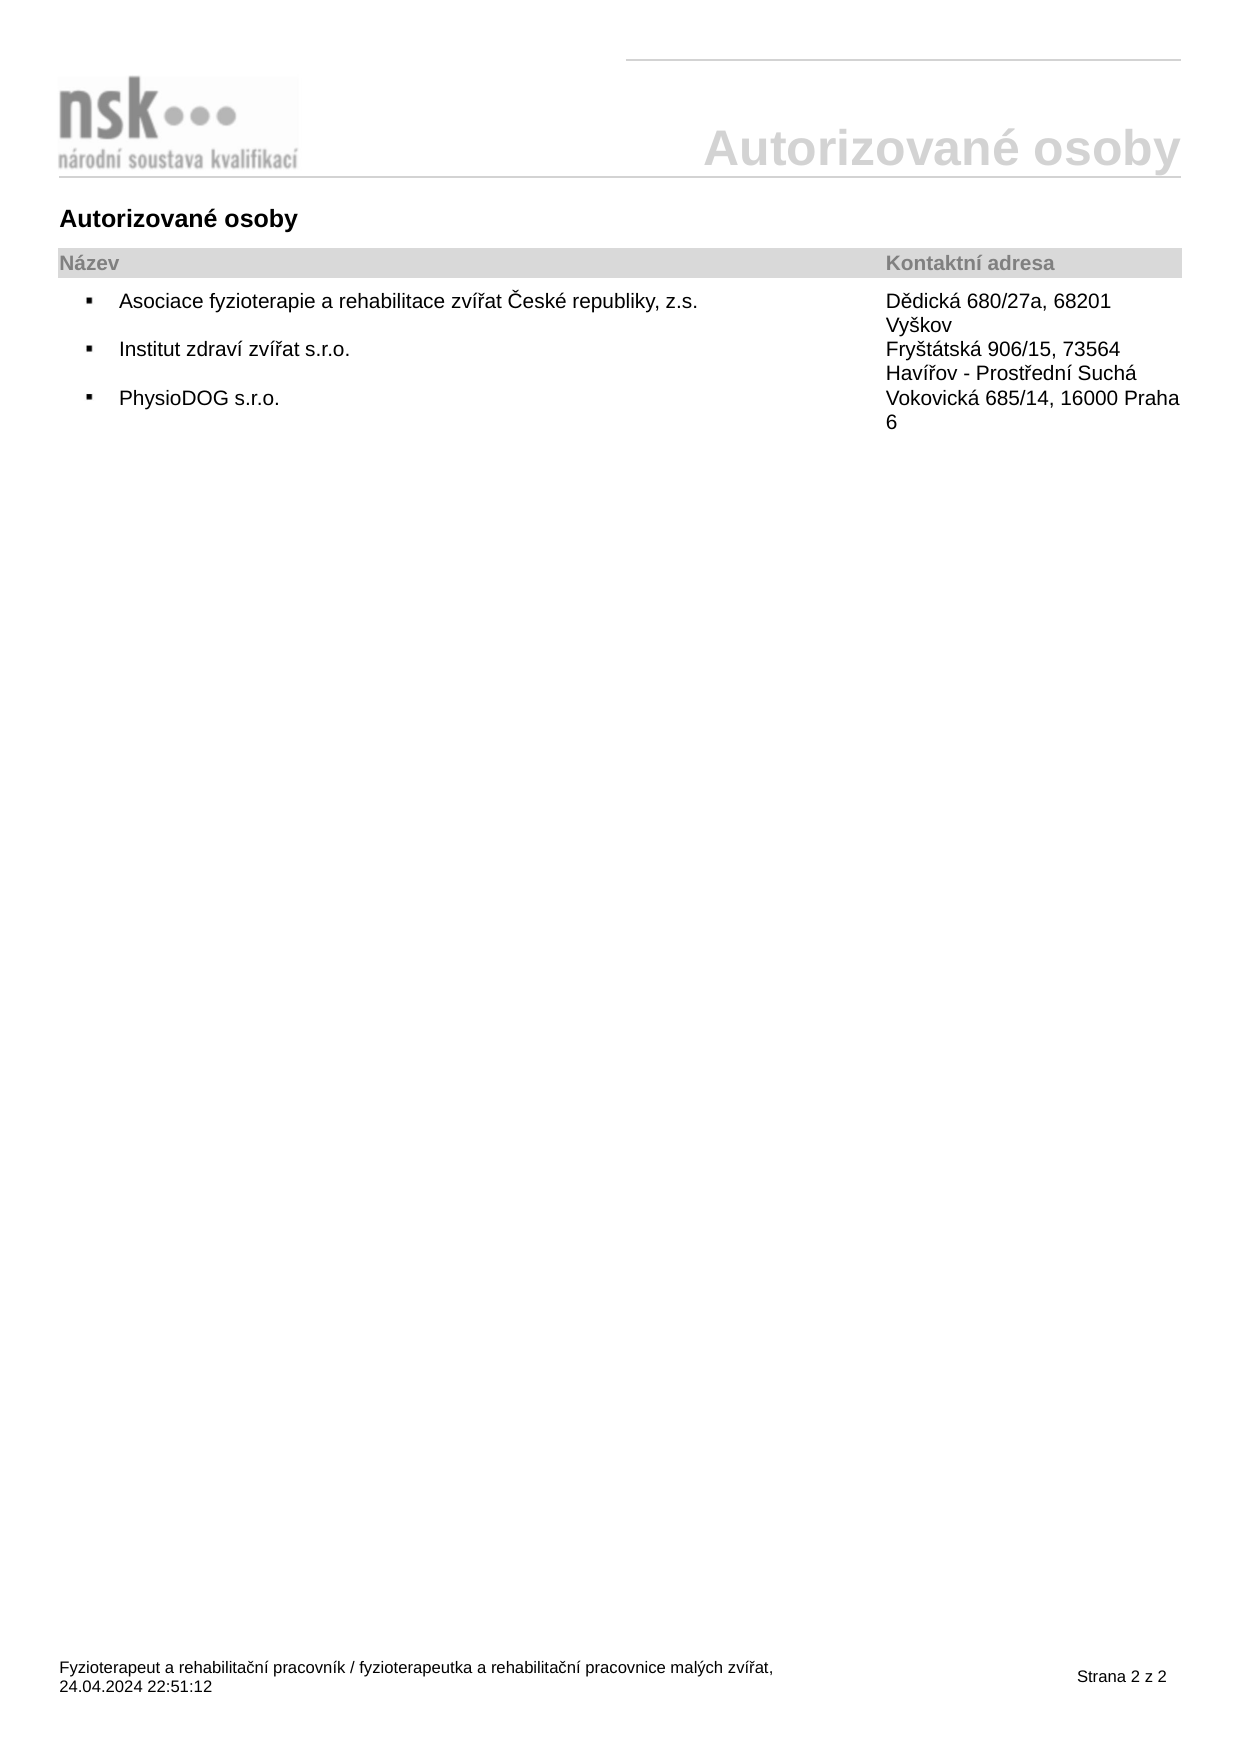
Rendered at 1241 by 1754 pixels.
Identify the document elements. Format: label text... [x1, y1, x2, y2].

table_cell [618, 1334, 626, 1496]
table_cell [59, 410, 119, 434]
table_cell [119, 734, 481, 1034]
table_cell [626, 434, 860, 734]
table_cell [1167, 1334, 1181, 1496]
table_cell [626, 1496, 860, 1658]
table_cell [618, 194, 626, 200]
table_cell [481, 734, 617, 1034]
table_cell [618, 1496, 626, 1658]
table_cell [119, 236, 481, 248]
table_cell [886, 1496, 1167, 1658]
table_cell [59, 362, 119, 386]
table_cell [59, 194, 119, 200]
table_cell [618, 362, 626, 386]
table_cell [59, 278, 119, 288]
table_cell [59, 178, 1181, 194]
table_cell [860, 1334, 886, 1496]
table_cell [626, 278, 860, 289]
table_cell [481, 1034, 617, 1334]
table_cell [886, 734, 1167, 1034]
table_cell [886, 434, 1167, 734]
table_cell [618, 278, 626, 289]
table_cell [860, 734, 886, 1034]
table_cell Vokovická 685/14, 16000 Praha 6 [886, 386, 1181, 434]
table_cell Kontaktní adresa [886, 250, 1180, 277]
table_cell [619, 59, 626, 170]
table_cell [1167, 434, 1181, 734]
table_cell [119, 171, 481, 176]
table_cell [481, 314, 617, 337]
picture [59, 386, 119, 409]
table_cell [119, 314, 481, 337]
table_cell [860, 194, 886, 200]
table_cell [1167, 1658, 1181, 1694]
table_cell [1167, 194, 1181, 200]
table_cell [481, 194, 617, 200]
table_cell [626, 314, 860, 337]
table_cell [481, 171, 617, 176]
table_cell [618, 170, 626, 176]
table_cell [59, 1034, 119, 1334]
table_cell [119, 194, 481, 200]
table_cell [59, 434, 119, 734]
table_cell [481, 362, 617, 386]
table_cell Autorizované osoby [626, 61, 1181, 176]
table_cell [860, 236, 886, 248]
table_cell [59, 236, 119, 248]
picture [59, 288, 119, 313]
table_cell [481, 410, 617, 434]
table_cell [1167, 236, 1181, 248]
picture [59, 336, 119, 361]
table_cell [59, 734, 119, 1034]
table_cell [860, 278, 886, 289]
table_cell [860, 434, 886, 734]
table_cell [1167, 1034, 1181, 1334]
table_cell [626, 362, 860, 386]
table_cell Fryštátská 906/15, 73564 Havířov - Prostřední Suchá [886, 337, 1181, 386]
table_cell [618, 236, 626, 248]
table_cell [481, 236, 617, 248]
table_cell [626, 410, 860, 434]
table_cell [481, 1496, 617, 1658]
table_cell [618, 734, 626, 1034]
table_cell Název [60, 250, 885, 277]
table_cell [886, 1034, 1167, 1334]
picture [57, 59, 619, 171]
table_cell [1167, 1496, 1181, 1658]
table_cell [59, 1496, 119, 1658]
table_cell [618, 314, 626, 337]
table_cell [626, 194, 860, 200]
table_cell [119, 1334, 481, 1496]
table_cell [886, 194, 1167, 200]
table_cell [1167, 278, 1181, 289]
table_cell Asociace fyzioterapie a rehabilitace zvířat České republiky, z.s. [119, 289, 886, 314]
table_cell [860, 410, 886, 434]
table_cell [860, 1496, 886, 1658]
table_cell [618, 1034, 626, 1334]
table_cell [1167, 734, 1181, 1034]
table_cell Autorizované osoby [59, 200, 1181, 236]
table_cell [119, 278, 481, 289]
table_cell [119, 362, 481, 386]
table_cell [119, 410, 481, 434]
table_cell [59, 314, 119, 336]
table_cell Dědická 680/27a, 68201 Vyškov [886, 289, 1181, 337]
table_cell [626, 1334, 860, 1496]
table_cell [626, 1034, 860, 1334]
table_cell PhysioDOG s.r.o. [119, 386, 886, 410]
table_cell [860, 314, 886, 337]
table_cell [860, 362, 886, 386]
table_cell Strana 2 z 2 [860, 1658, 1167, 1694]
table_cell [481, 434, 617, 734]
table_cell [119, 434, 481, 734]
table_cell Institut zdraví zvířat s.r.o. [119, 337, 886, 362]
table_cell [860, 1034, 886, 1334]
table_cell [618, 434, 626, 734]
table_cell [481, 278, 617, 289]
table_cell [886, 278, 1167, 289]
table_cell [59, 1334, 119, 1496]
table_cell [886, 1334, 1167, 1496]
table_cell [886, 236, 1167, 248]
table_cell [481, 1334, 617, 1496]
table_cell [626, 734, 860, 1034]
table_cell Fyzioterapeut a rehabilitační pracovník / fyzioterapeutka a rehabilitační pracovnice malých zvířat, 24.04.2024 22:51:12 [59, 1658, 860, 1694]
table_cell [119, 1496, 481, 1658]
table_cell [626, 236, 860, 248]
table_cell [618, 410, 626, 434]
table_cell [119, 1034, 481, 1334]
table_cell [59, 171, 119, 176]
